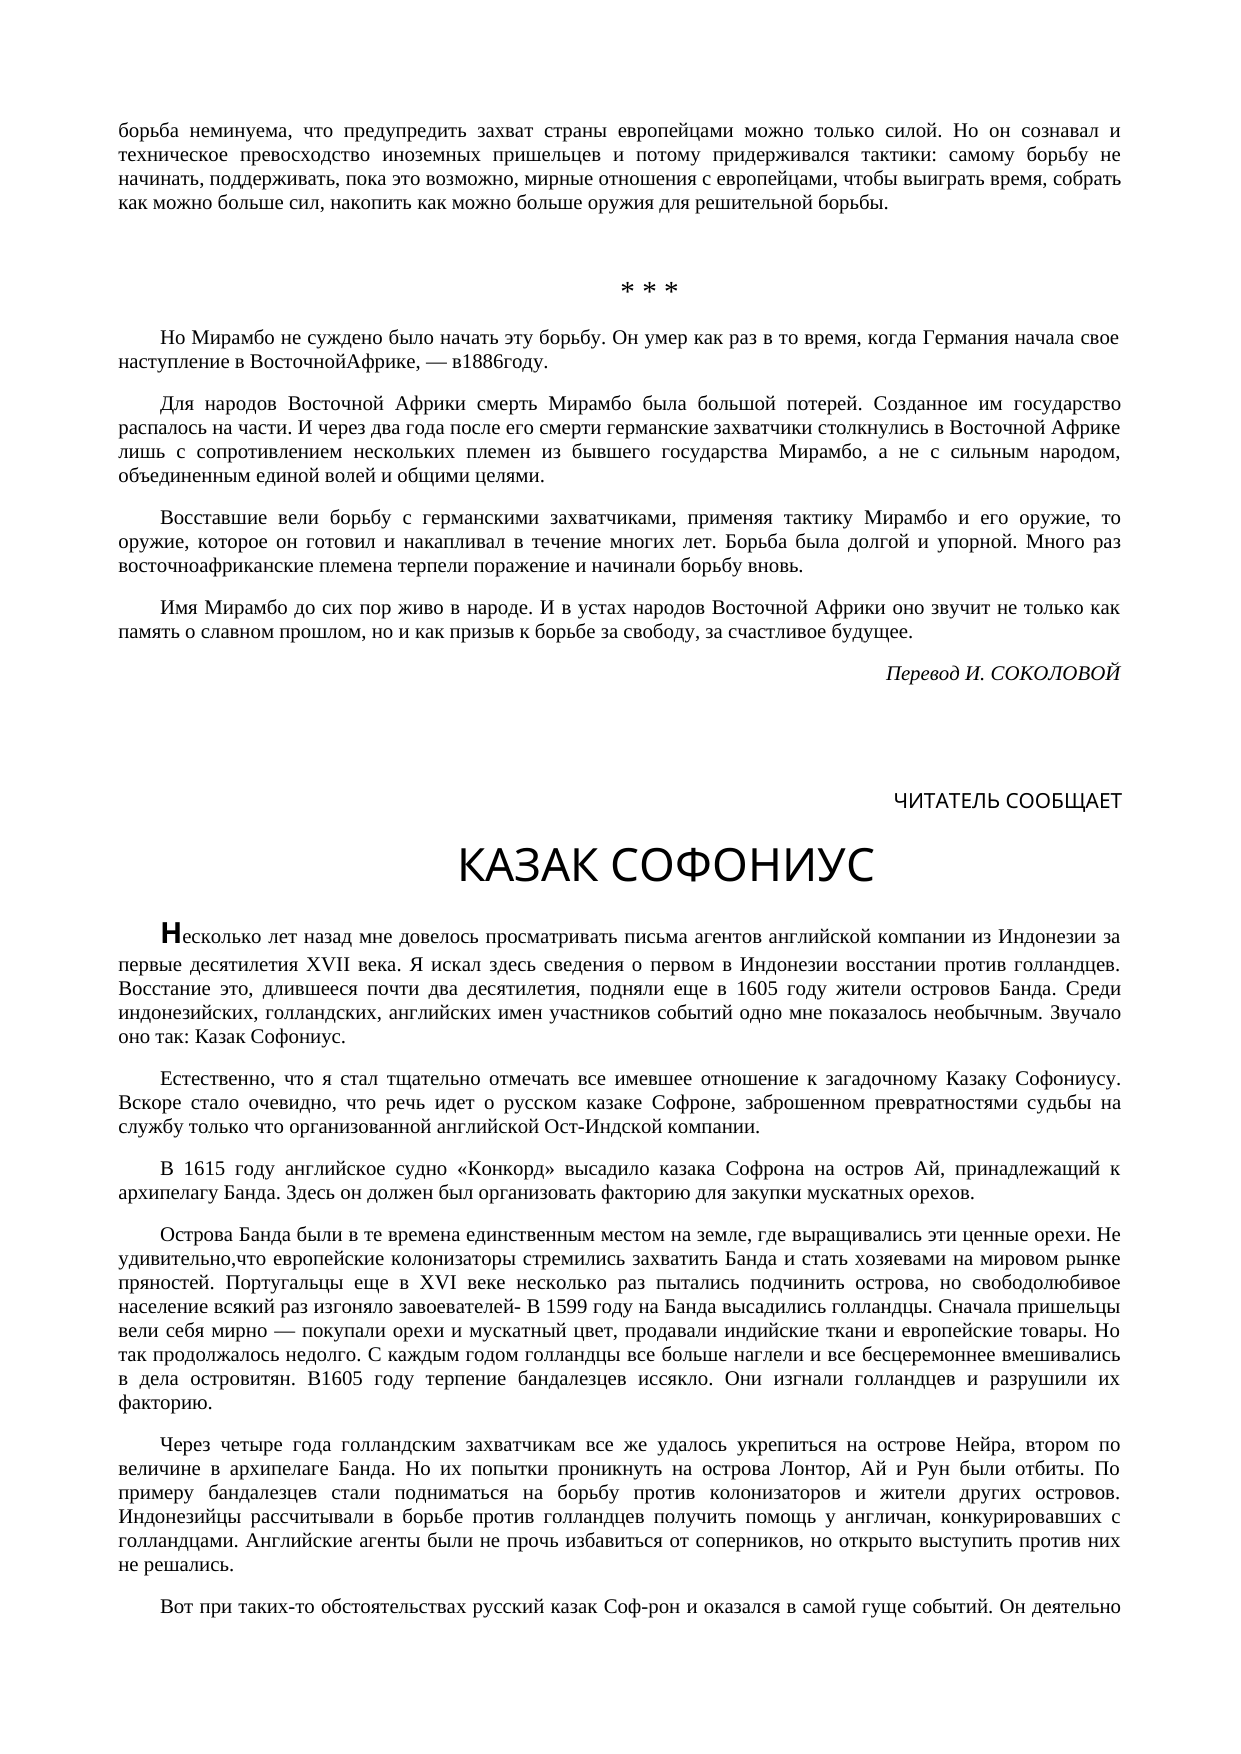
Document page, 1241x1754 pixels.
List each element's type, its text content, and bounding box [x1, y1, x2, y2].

text Вот при таких-то обстоятельствах русский казак Соф-рон и оказался в самой гуще событий. Он деятельно [118, 1594, 1122, 1618]
text борьба неминуема, что предупредить захват страны европейцами можно только силой. Но он сознавал и техническое превосходство иноземных пришельцев и потому придерживался тактики: самому борьбу не начинать, поддерживать, пока это возможно, мирные отношения с европейцами, чтобы выиграть время, собрать как можно больше сил, накопить как можно больше оружия для решительной борьбы. [118, 118, 1122, 214]
text КАЗАК СОФОНИУС [118, 832, 1122, 894]
text Перевод И. СОКОЛОВОЙ [118, 661, 1122, 685]
text ЧИТАТЕЛЬ СООБЩАЕТ [118, 786, 1122, 814]
text Для народов Восточной Африки смерть Мирамбо была большой потерей. Созданное им государство распалось на части. И через два года после его смерти германские захватчики столкнулись в Восточной Африке лишь с сопротивлением нескольких племен из бывшего государства Мирамбо, а не с сильным народом, объединенным единой волей и общими целями. [118, 391, 1122, 487]
text Восставшие вели борьбу с германскими захватчиками, применяя тактику Мирамбо и его оружие, то оружие, которое он готовил и накапливал в течение многих лет. Борьба была долгой и упорной. Много раз восточноафриканские племена терпели поражение и начинали борьбу вновь. [118, 505, 1122, 577]
text Имя Мирамбо до сих пор живо в народе. И в устах народов Восточной Африки оно звучит не только как память о славном прошлом, но и как призыв к борьбе за свободу, за счастливое будущее. [118, 595, 1122, 643]
text Острова Банда были в те времена единственным местом на земле, где выращивались эти ценные орехи. Не удивительно,что европейские колонизаторы стремились захватить Банда и стать хозяевами на мировом рынке пряностей. Португальцы еще в XVI веке несколько раз пытались подчинить острова, но свободолюбивое население всякий раз изгоняло завоевателей- В 1599 году на Банда высадились голландцы. Сначала пришельцы вели себя мирно — покупали орехи и мускатный цвет, продавали индийские ткани и европейские товары. Но так продолжалось недолго. С каждым годом голландцы все больше наглели и все бесцеремоннее вмешивались в дела островитян. В1605 году терпение бандалезцев иссякло. Они изгнали голландцев и разрушили их факторию. [118, 1222, 1122, 1414]
text * * * [118, 274, 1122, 307]
text Через четыре года голландским захватчикам все же удалось укрепиться на острове Нейра, втором по величине в архипелаге Банда. Но их попытки проникнуть на острова Лонтор, Ай и Рун были отбиты. По примеру бандалезцев стали подниматься на борьбу против колонизаторов и жители других островов. Индонезийцы рассчитывали в борьбе против голландцев получить помощь у англичан, конкурировавших с голландцами. Английские агенты были не прочь избавиться от соперников, но открыто выступить против них не решались. [118, 1432, 1122, 1576]
text Естественно, что я стал тщательно отмечать все имевшее отношение к загадочному Казаку Софониусу. Вскоре стало очевидно, что речь идет о русском казаке Софроне, заброшенном превратностями судьбы на службу только что организованной английской Ост-Индской компании. [118, 1066, 1122, 1138]
text Несколько лет назад мне довелось просматривать письма агентов английской компании из Индонезии за первые десятилетия XVII века. Я искал здесь сведения о первом в Индонезии восстании против голландцев. Восстание это, длившееся почти два десятилетия, подняли еще в 1605 году жители островов Банда. Среди индонезийских, голландских, английских имен участников событий одно мне показалось необычным. Звучало оно так: Казак Софониус. [118, 912, 1122, 1048]
text В 1615 году английское судно «Конкорд» высадило казака Софрона на остров Ай, принадлежащий к архипелагу Банда. Здесь он должен был организовать факторию для закупки мускатных орехов. [118, 1156, 1122, 1204]
text Но Мирамбо не суждено было начать эту борьбу. Он умер как раз в то время, когда Германия начала свое наступление в ВосточнойАфрике, — в1886году. [118, 325, 1122, 373]
